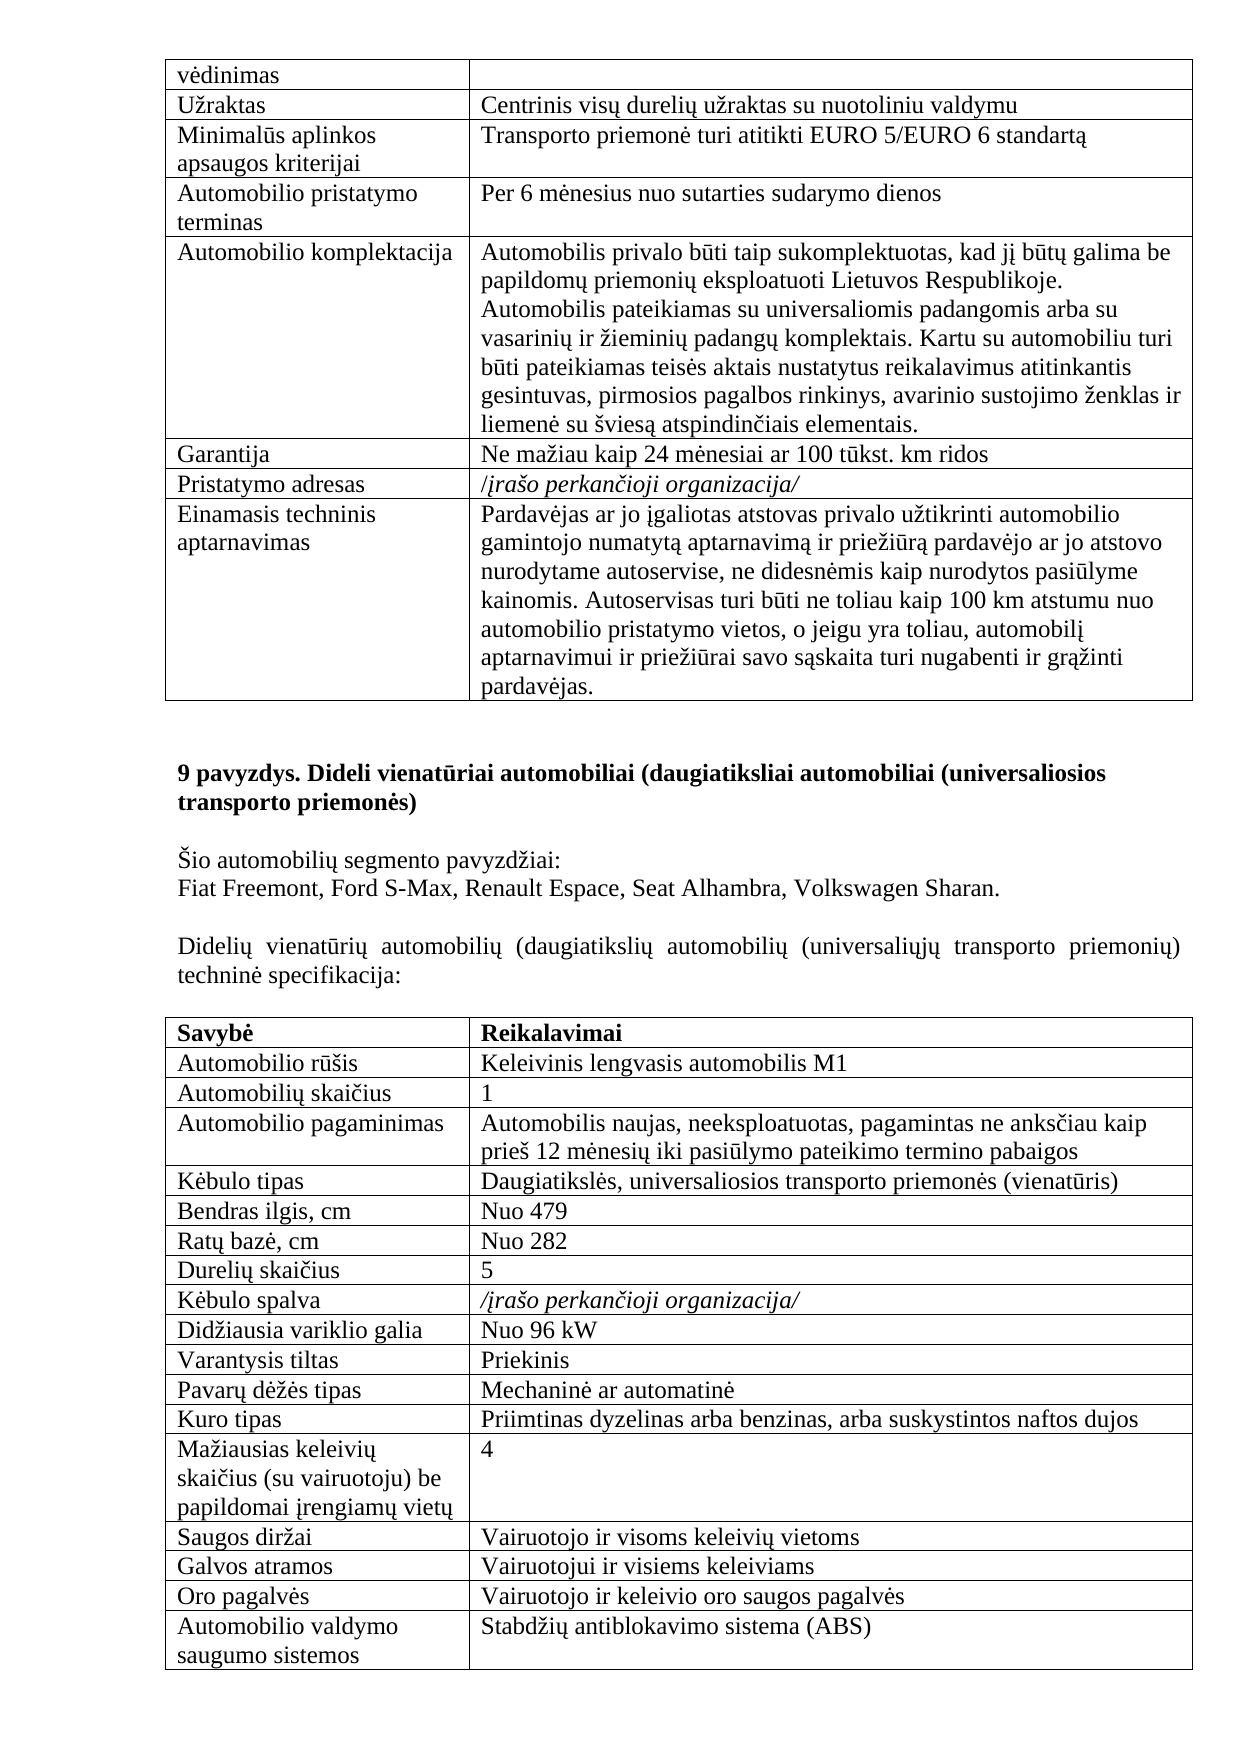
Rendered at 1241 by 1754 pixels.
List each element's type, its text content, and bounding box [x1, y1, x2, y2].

table_cell Pavarų dėžės tipas [166, 1375, 469, 1403]
table_cell Pristatymo adresas [166, 469, 469, 498]
table_cell Nuo 479 [470, 1196, 1192, 1225]
table_cell 5 [470, 1256, 1192, 1284]
table_cell vėdinimas [166, 60, 469, 89]
table_cell Pardavėjas ar jo įgaliotas atstovas privalo užtikrinti automobilio gamintojo numatytą aptarnavimą ir priežiūrą pardavėjo ar jo atstovo nurodytame autoservise, ne didesnėmis kaip nurodytos pasiūlyme kainomis. Autoservisas turi būti ne toliau kaip 100 km atstumu nuo automobilio pristatymo vietos, o jeigu yra toliau, automobilį aptarnavimui ir priežiūrai savo sąskaita turi nugabenti ir grąžinti pardavėjas. [470, 499, 1192, 700]
table_header Savybė [166, 1018, 469, 1047]
table_cell Stabdžių antiblokavimo sistema (ABS) [470, 1611, 1192, 1668]
text Šio automobilių segmento pavyzdžiai: [177, 845, 1181, 873]
table_cell Užraktas [166, 90, 469, 119]
table_cell /įrašo perkančioji organizacija/ [470, 469, 1192, 498]
table_cell Per 6 mėnesius nuo sutarties sudarymo dienos [470, 178, 1192, 236]
table_cell Oro pagalvės [166, 1581, 469, 1610]
table_cell Minimalūs aplinkos apsaugos kriterijai [166, 120, 469, 177]
table_cell [470, 60, 1192, 89]
table_cell Didžiausia variklio galia [166, 1315, 469, 1344]
table_cell Vairuotojo ir visoms keleivių vietoms [470, 1522, 1192, 1550]
table_cell Automobilio rūšis [166, 1048, 469, 1077]
table_header Reikalavimai [470, 1018, 1192, 1047]
text Fiat Freemont, Ford S-Max, Renault Espace, Seat Alhambra, Volkswagen Sharan. [177, 873, 1181, 902]
text 9 pavyzdys. Dideli vienatūriai automobiliai (daugiatiksliai automobiliai (universaliosios transporto priemonės) [177, 758, 1181, 816]
table_cell Automobilis naujas, neeksploatuotas, pagamintas ne anksčiau kaip prieš 12 mėnesių iki pasiūlymo pateikimo termino pabaigos [470, 1108, 1192, 1165]
table_cell Varantysis tiltas [166, 1345, 469, 1374]
table_cell Vairuotojui ir visiems keleiviams [470, 1551, 1192, 1580]
table_cell Durelių skaičius [166, 1256, 469, 1284]
table_cell Automobilio valdymo saugumo sistemos [166, 1611, 469, 1668]
table_cell Galvos atramos [166, 1551, 469, 1580]
table_cell Nuo 282 [470, 1226, 1192, 1254]
table_cell /įrašo perkančioji organizacija/ [470, 1285, 1192, 1314]
table_cell Kėbulo tipas [166, 1166, 469, 1195]
table_cell Bendras ilgis, cm [166, 1196, 469, 1225]
table_cell 4 [470, 1434, 1192, 1521]
table_cell Mechaninė ar automatinė [470, 1375, 1192, 1403]
text Didelių vienatūrių automobilių (daugiatikslių automobilių (universaliųjų transporto priemonių) techninė specifikacija: [177, 931, 1181, 988]
table_cell Automobilių skaičius [166, 1078, 469, 1107]
table_cell Priimtinas dyzelinas arba benzinas, arba suskystintos naftos dujos [470, 1405, 1192, 1433]
table_cell Daugiatikslės, universaliosios transporto priemonės (vienatūris) [470, 1166, 1192, 1195]
table_cell Kėbulo spalva [166, 1285, 469, 1314]
table_cell Garantija [166, 439, 469, 468]
table_cell Keleivinis lengvasis automobilis M1 [470, 1048, 1192, 1077]
table_cell 1 [470, 1078, 1192, 1107]
table_cell Automobilio pristatymo terminas [166, 178, 469, 236]
table_cell Saugos diržai [166, 1522, 469, 1550]
table_cell Transporto priemonė turi atitikti EURO 5/EURO 6 standartą [470, 120, 1192, 177]
table_cell Priekinis [470, 1345, 1192, 1374]
table_cell Einamasis techninis aptarnavimas [166, 499, 469, 700]
table_cell Vairuotojo ir keleivio oro saugos pagalvės [470, 1581, 1192, 1610]
table_cell Automobilio pagaminimas [166, 1108, 469, 1165]
table_cell Automobilio komplektacija [166, 237, 469, 438]
table_cell Automobilis privalo būti taip sukomplektuotas, kad jį būtų galima be papildomų priemonių eksploatuoti Lietuvos Respublikoje. Automobilis pateikiamas su universaliomis padangomis arba su vasarinių ir žieminių padangų komplektais. Kartu su automobiliu turi būti pateikiamas teisės aktais nustatytus reikalavimus atitinkantis gesintuvas, pirmosios pagalbos rinkinys, avarinio sustojimo ženklas ir liemenė su šviesą atspindinčiais elementais. [470, 237, 1192, 438]
table_cell Ratų bazė, cm [166, 1226, 469, 1254]
table_cell Ne mažiau kaip 24 mėnesiai ar 100 tūkst. km ridos [470, 439, 1192, 468]
table_cell Nuo 96 kW [470, 1315, 1192, 1344]
table_cell Centrinis visų durelių užraktas su nuotoliniu valdymu [470, 90, 1192, 119]
table_cell Kuro tipas [166, 1405, 469, 1433]
table_cell Mažiausias keleivių skaičius (su vairuotoju) be papildomai įrengiamų vietų [166, 1434, 469, 1521]
